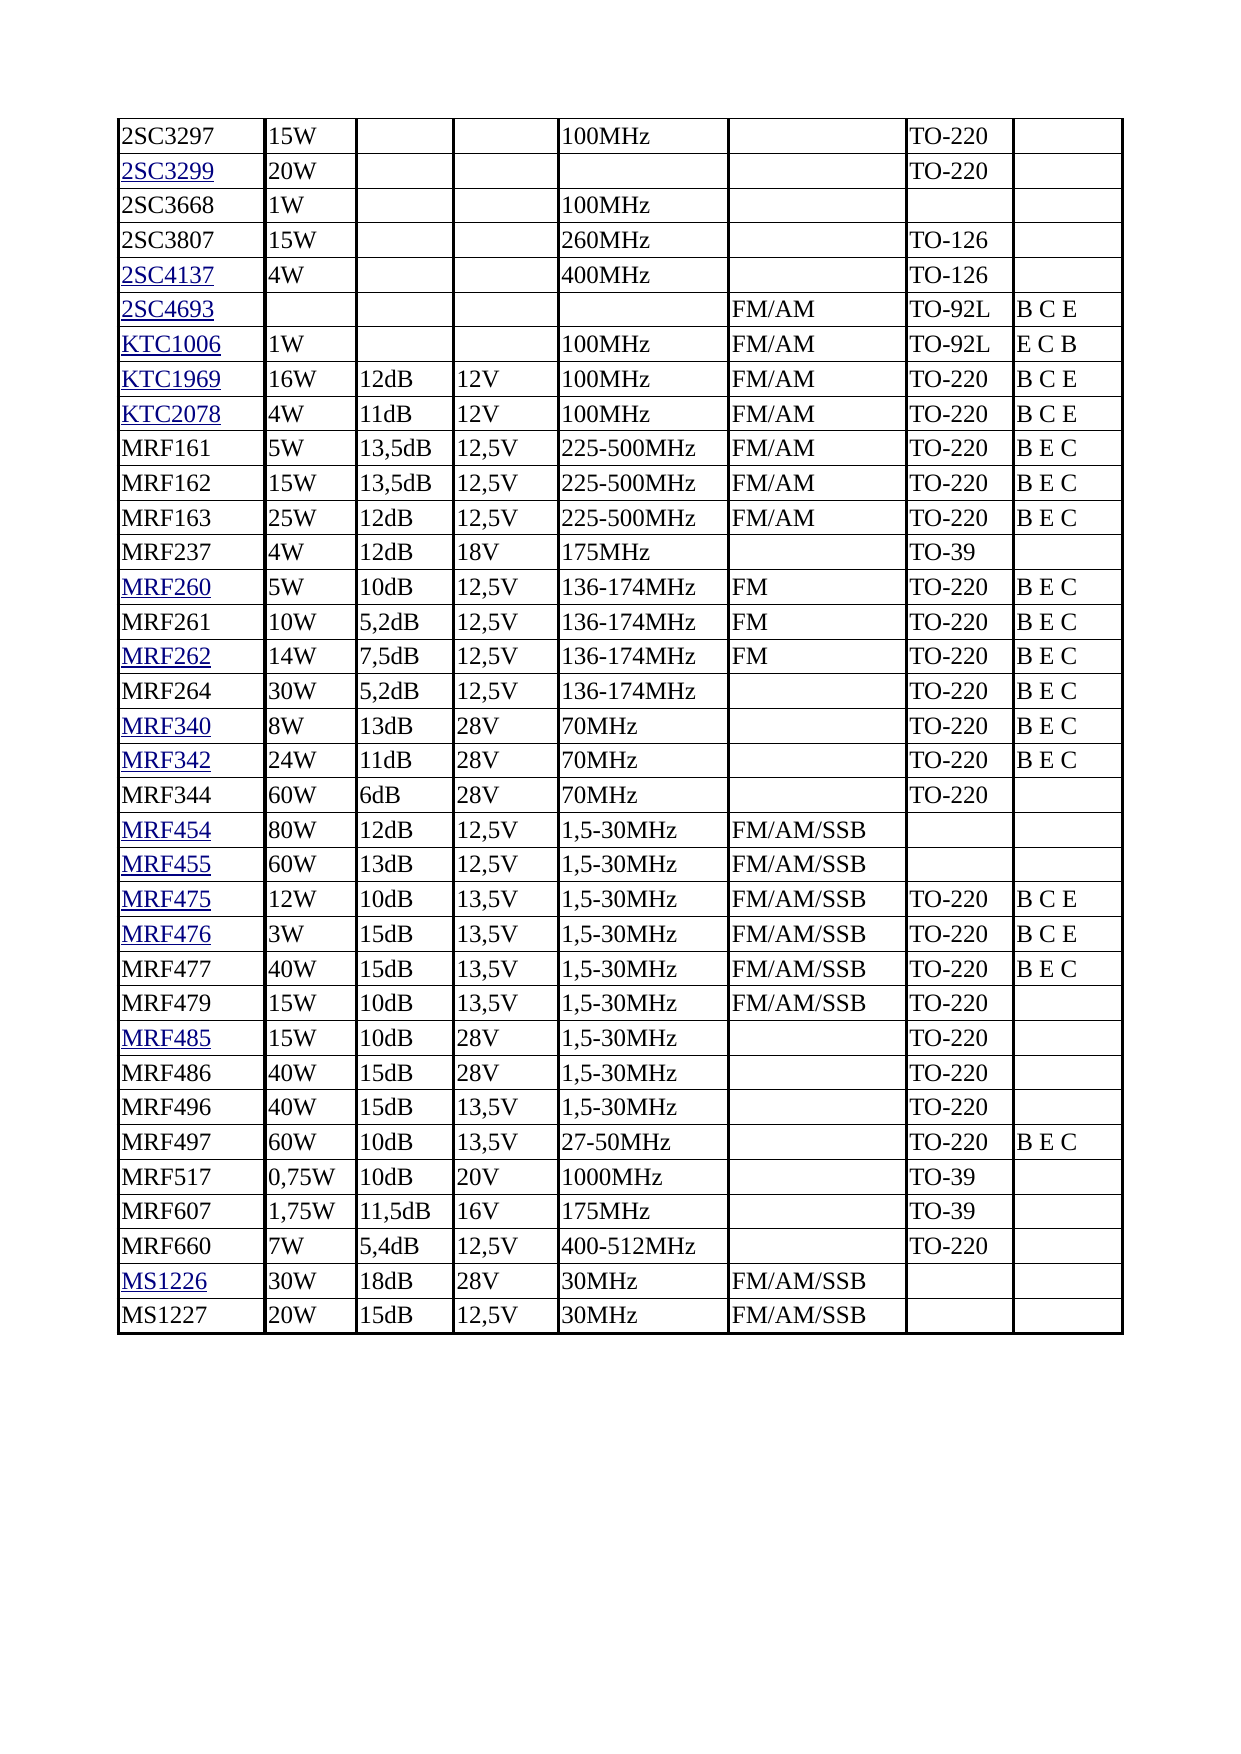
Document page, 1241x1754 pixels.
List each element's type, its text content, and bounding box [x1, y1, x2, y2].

table_cell FM/AM [730, 362, 905, 396]
table_cell 1,5-30MHz [560, 986, 727, 1020]
table_cell [908, 1299, 1012, 1332]
table_cell MRF517 [120, 1160, 263, 1193]
table_cell WINTransceiver [730, 1229, 905, 1263]
table_cell 225-500MHz [560, 501, 727, 534]
table_cell 10dB [358, 1021, 452, 1055]
table_cell 40W [267, 1056, 355, 1089]
table_cell B E C [1015, 570, 1121, 604]
table_cell B C E [1015, 397, 1121, 430]
table_cell 30MHz [560, 1264, 727, 1297]
table_cell FM/AM/SSB [730, 986, 905, 1020]
table_cell 13,5V [455, 917, 557, 951]
table_cell 60W [267, 1125, 355, 1159]
table_cell WINTransceiver [730, 778, 905, 812]
table_cell 5W [267, 431, 355, 465]
table_cell 13,5V [455, 882, 557, 916]
table_cell 13,5V [455, 1125, 557, 1159]
table_cell 10W [267, 605, 355, 638]
table_cell WINTransceiver [730, 154, 905, 187]
table_cell 100MHz [560, 397, 727, 430]
table_cell MRF476 [120, 917, 263, 951]
table_cell MRF496 [120, 1090, 263, 1124]
table_cell 2SC4137 [120, 258, 263, 292]
table_cell [455, 293, 557, 326]
table_cell 12dB [358, 501, 452, 534]
table_cell TO-220 [908, 570, 1012, 604]
table_cell [908, 848, 1012, 881]
table_cell MRF262 [120, 640, 263, 673]
table_cell 1,5-30MHz [560, 917, 727, 951]
table_cell TO-220 [908, 362, 1012, 396]
table_cell TO-220 [908, 917, 1012, 951]
table_cell 10dB [358, 1125, 452, 1159]
table_cell 12dB [358, 535, 452, 569]
table_cell 12,5V [455, 1229, 557, 1263]
table_cell TO-126 [908, 223, 1012, 257]
table_cell 1W [267, 327, 355, 361]
table_cell 1,75W [267, 1195, 355, 1228]
table_cell 28V [455, 744, 557, 777]
table_cell 2SC3807 [120, 223, 263, 257]
table_cell 12,5V [455, 640, 557, 673]
table_cell [908, 1264, 1012, 1297]
table_cell 1W [267, 189, 355, 222]
table_cell TO-220 [908, 501, 1012, 534]
table_cell 12,5V [455, 570, 557, 604]
table_cell [1015, 1195, 1121, 1228]
table_cell 136-174MHz [560, 605, 727, 638]
table_cell 13,5V [455, 986, 557, 1020]
table_cell TO-220 [908, 709, 1012, 742]
table_cell [1015, 986, 1121, 1020]
table_cell 28V [455, 1021, 557, 1055]
table_cell 5W [267, 570, 355, 604]
table_cell 5,2dB [358, 605, 452, 638]
table_cell 12W [267, 882, 355, 916]
table_cell 12V [455, 397, 557, 430]
table_cell WINTransceiver [730, 189, 905, 222]
table_cell 100MHz [560, 189, 727, 222]
table_cell 15W [267, 986, 355, 1020]
table_cell 10dB [358, 882, 452, 916]
table_cell 136-174MHz [560, 570, 727, 604]
table_cell 60W [267, 778, 355, 812]
table_cell [1015, 1090, 1121, 1124]
table_cell [560, 293, 727, 326]
table_cell FM [730, 570, 905, 604]
table_cell TO-220 [908, 1090, 1012, 1124]
table_cell WINTransceiver [730, 1160, 905, 1193]
table_cell WINTransceiver [730, 709, 905, 742]
table_cell 18dB [358, 1264, 452, 1297]
table_cell FM [730, 640, 905, 673]
table_cell MRF261 [120, 605, 263, 638]
table_cell 15W [267, 466, 355, 500]
table_cell WINTransceiver [730, 1090, 905, 1124]
table_cell TO-220 [908, 466, 1012, 500]
table_cell FM [730, 605, 905, 638]
table_cell [1015, 258, 1121, 292]
table_cell 6dB [358, 778, 452, 812]
table_cell [1015, 189, 1121, 222]
table_cell FM/AM [730, 293, 905, 326]
table_cell WINTransceiver [730, 535, 905, 569]
table_cell [267, 293, 355, 326]
table_cell TO-39 [908, 535, 1012, 569]
table_cell TO-220 [908, 1125, 1012, 1159]
table_cell B E C [1015, 744, 1121, 777]
table_cell 15dB [358, 1090, 452, 1124]
table_cell 12,5V [455, 674, 557, 708]
table_cell [455, 327, 557, 361]
table_cell FM/AM/SSB [730, 882, 905, 916]
table_cell TO-92L [908, 327, 1012, 361]
table_cell MRF340 [120, 709, 263, 742]
table_cell [1015, 1299, 1121, 1332]
table_cell [455, 258, 557, 292]
table_cell 1,5-30MHz [560, 848, 727, 881]
table_cell B E C [1015, 501, 1121, 534]
table_cell TO-220 [908, 1021, 1012, 1055]
table_cell B E C [1015, 952, 1121, 985]
table_cell MRF477 [120, 952, 263, 985]
table_cell [358, 258, 452, 292]
table_cell [1015, 1264, 1121, 1297]
table_cell 400MHz [560, 258, 727, 292]
table_cell [455, 189, 557, 222]
table_cell TO-220 [908, 640, 1012, 673]
table_cell [1015, 813, 1121, 847]
table_cell MRF486 [120, 1056, 263, 1089]
table_cell 18V [455, 535, 557, 569]
table_cell MRF660 [120, 1229, 263, 1263]
table_cell 20W [267, 1299, 355, 1332]
table_cell 30W [267, 674, 355, 708]
table_cell 14W [267, 640, 355, 673]
table_cell 260MHz [560, 223, 727, 257]
table_cell 5,2dB [358, 674, 452, 708]
table_cell 12,5V [455, 1299, 557, 1332]
table_cell TO-220 [908, 744, 1012, 777]
table_cell 1,5-30MHz [560, 1056, 727, 1089]
table_cell MRF497 [120, 1125, 263, 1159]
table_cell 0,75W [267, 1160, 355, 1193]
table_cell B E C [1015, 709, 1121, 742]
table_cell TO-220 [908, 1229, 1012, 1263]
table_cell 100MHz [560, 119, 727, 153]
table_cell 136-174MHz [560, 640, 727, 673]
table_cell 7W [267, 1229, 355, 1263]
table_cell 15dB [358, 952, 452, 985]
table_cell MRF163 [120, 501, 263, 534]
table_cell FM/AM [730, 431, 905, 465]
table_cell 10dB [358, 986, 452, 1020]
table_cell MRF485 [120, 1021, 263, 1055]
table_cell B E C [1015, 640, 1121, 673]
table_cell 20W [267, 154, 355, 187]
table_cell B E C [1015, 605, 1121, 638]
table_cell 8W [267, 709, 355, 742]
table_cell 15dB [358, 917, 452, 951]
table_cell 13,5V [455, 952, 557, 985]
table_cell 175MHz [560, 535, 727, 569]
table_cell MRF161 [120, 431, 263, 465]
table_cell 28V [455, 778, 557, 812]
table_cell FM/AM [730, 466, 905, 500]
table_cell 13,5dB [358, 431, 452, 465]
table_cell 11,5dB [358, 1195, 452, 1228]
table_cell MRF479 [120, 986, 263, 1020]
table_cell 15dB [358, 1299, 452, 1332]
table_cell [455, 154, 557, 187]
table_cell 100MHz [560, 362, 727, 396]
table_cell 100MHz [560, 327, 727, 361]
table_cell 12dB [358, 813, 452, 847]
table_cell 70MHz [560, 709, 727, 742]
table_cell 15W [267, 1021, 355, 1055]
table_cell [455, 223, 557, 257]
table_cell MRF260 [120, 570, 263, 604]
table_cell MS1227 [120, 1299, 263, 1332]
table_cell 12,5V [455, 466, 557, 500]
table_cell 5,4dB [358, 1229, 452, 1263]
table_cell 4W [267, 535, 355, 569]
table_cell 12,5V [455, 431, 557, 465]
table_cell 11dB [358, 397, 452, 430]
table_cell [560, 154, 727, 187]
table_cell B C E [1015, 917, 1121, 951]
table_cell MRF162 [120, 466, 263, 500]
table_cell B C E [1015, 293, 1121, 326]
table_cell 24W [267, 744, 355, 777]
table_cell [1015, 223, 1121, 257]
table_cell MRF264 [120, 674, 263, 708]
table_cell 70MHz [560, 778, 727, 812]
table_cell 15W [267, 223, 355, 257]
table_cell 13,5dB [358, 466, 452, 500]
table_cell 70MHz [560, 744, 727, 777]
table_cell 1000MHz [560, 1160, 727, 1193]
table_cell [1015, 119, 1121, 153]
table_cell 2SC4693 [120, 293, 263, 326]
table_cell 16W [267, 362, 355, 396]
table_cell TO-220 [908, 154, 1012, 187]
table_cell 4W [267, 258, 355, 292]
table_cell FM/AM [730, 501, 905, 534]
table_cell TO-126 [908, 258, 1012, 292]
table_cell 225-500MHz [560, 466, 727, 500]
table_cell [908, 189, 1012, 222]
table_cell TO-220 [908, 882, 1012, 916]
table_cell [358, 327, 452, 361]
table_cell B E C [1015, 1125, 1121, 1159]
table_cell FM/AM/SSB [730, 952, 905, 985]
table_cell 80W [267, 813, 355, 847]
table_cell TO-220 [908, 397, 1012, 430]
table_cell WINTransceiver [730, 1056, 905, 1089]
table_cell MRF454 [120, 813, 263, 847]
table_cell WINTransceiver [730, 119, 905, 153]
table_cell WINTransceiver [730, 258, 905, 292]
table_cell 15dB [358, 1056, 452, 1089]
table_cell FM/AM/SSB [730, 1264, 905, 1297]
table_cell B C E [1015, 882, 1121, 916]
table_cell 175MHz [560, 1195, 727, 1228]
table_cell TO-92L [908, 293, 1012, 326]
table_cell 40W [267, 1090, 355, 1124]
table_cell [358, 154, 452, 187]
table_cell 1,5-30MHz [560, 952, 727, 985]
table_cell TO-220 [908, 119, 1012, 153]
table_cell 12dB [358, 362, 452, 396]
table_cell KTC2078 [120, 397, 263, 430]
table_cell 136-174MHz [560, 674, 727, 708]
table_cell 25W [267, 501, 355, 534]
table_cell TO-220 [908, 605, 1012, 638]
table_cell TO-39 [908, 1195, 1012, 1228]
table_cell TO-220 [908, 674, 1012, 708]
table_cell [1015, 535, 1121, 569]
table_cell 12,5V [455, 501, 557, 534]
table_cell 20V [455, 1160, 557, 1193]
table_cell [1015, 1021, 1121, 1055]
table_cell 40W [267, 952, 355, 985]
table_cell 30MHz [560, 1299, 727, 1332]
table_cell [1015, 1229, 1121, 1263]
table_cell FM/AM [730, 397, 905, 430]
table_cell B C E [1015, 362, 1121, 396]
table_cell 13,5V [455, 1090, 557, 1124]
table_cell WINTransceiver [730, 744, 905, 777]
table_cell FM/AM/SSB [730, 917, 905, 951]
table_cell 1,5-30MHz [560, 1021, 727, 1055]
table_cell TO-39 [908, 1160, 1012, 1193]
table_cell WINTransceiver [730, 674, 905, 708]
table_cell 15W [267, 119, 355, 153]
table_cell 16V [455, 1195, 557, 1228]
table_cell 4W [267, 397, 355, 430]
table_cell 400-512MHz [560, 1229, 727, 1263]
table_cell 2SC3299 [120, 154, 263, 187]
table_cell [358, 223, 452, 257]
table_cell [455, 119, 557, 153]
table_cell TO-220 [908, 986, 1012, 1020]
table_cell WINTransceiver [730, 1195, 905, 1228]
table_cell 27-50MHz [560, 1125, 727, 1159]
table_cell 10dB [358, 570, 452, 604]
table_cell WINTransceiver [730, 223, 905, 257]
table_cell WINTransceiver [730, 1125, 905, 1159]
table_cell FM/AM/SSB [730, 848, 905, 881]
table_cell 3W [267, 917, 355, 951]
table_cell [908, 813, 1012, 847]
table_cell WINTransceiver [730, 1021, 905, 1055]
table_cell MRF237 [120, 535, 263, 569]
table_cell 28V [455, 709, 557, 742]
table_cell 12,5V [455, 605, 557, 638]
table_cell TO-220 [908, 778, 1012, 812]
table_cell MRF607 [120, 1195, 263, 1228]
table_cell FM/AM/SSB [730, 813, 905, 847]
table_cell [1015, 848, 1121, 881]
table_cell KTC1969 [120, 362, 263, 396]
table_cell 225-500MHz [560, 431, 727, 465]
table_cell [358, 119, 452, 153]
table_cell 30W [267, 1264, 355, 1297]
table_cell 1,5-30MHz [560, 813, 727, 847]
table_cell 28V [455, 1264, 557, 1297]
table_cell 60W [267, 848, 355, 881]
table_cell 12V [455, 362, 557, 396]
table_cell [358, 189, 452, 222]
table_cell MRF455 [120, 848, 263, 881]
table_cell 1,5-30MHz [560, 1090, 727, 1124]
table_cell 10dB [358, 1160, 452, 1193]
table_cell TO-220 [908, 431, 1012, 465]
table_cell B E C [1015, 466, 1121, 500]
table_cell 2SC3297 [120, 119, 263, 153]
table_cell 11dB [358, 744, 452, 777]
table_cell 28V [455, 1056, 557, 1089]
table_cell [358, 293, 452, 326]
table_cell FM/AM/SSB [730, 1299, 905, 1332]
table_cell KTC1006 [120, 327, 263, 361]
table_cell TO-220 [908, 952, 1012, 985]
table_cell 12,5V [455, 848, 557, 881]
table_cell 2SC3668 [120, 189, 263, 222]
table_cell [1015, 778, 1121, 812]
table_cell TO-220 [908, 1056, 1012, 1089]
table_cell B E C [1015, 674, 1121, 708]
table_cell 1,5-30MHz [560, 882, 727, 916]
table_cell [1015, 1160, 1121, 1193]
table_cell 13dB [358, 709, 452, 742]
table_cell MS1226 [120, 1264, 263, 1297]
table_cell 12,5V [455, 813, 557, 847]
table_cell B E C [1015, 431, 1121, 465]
table_cell FM/AM [730, 327, 905, 361]
table_cell E C B [1015, 327, 1121, 361]
table_cell 7,5dB [358, 640, 452, 673]
table_cell [1015, 1056, 1121, 1089]
table_cell MRF344 [120, 778, 263, 812]
table_cell MRF475 [120, 882, 263, 916]
table_cell 13dB [358, 848, 452, 881]
table_cell [1015, 154, 1121, 187]
table_cell MRF342 [120, 744, 263, 777]
